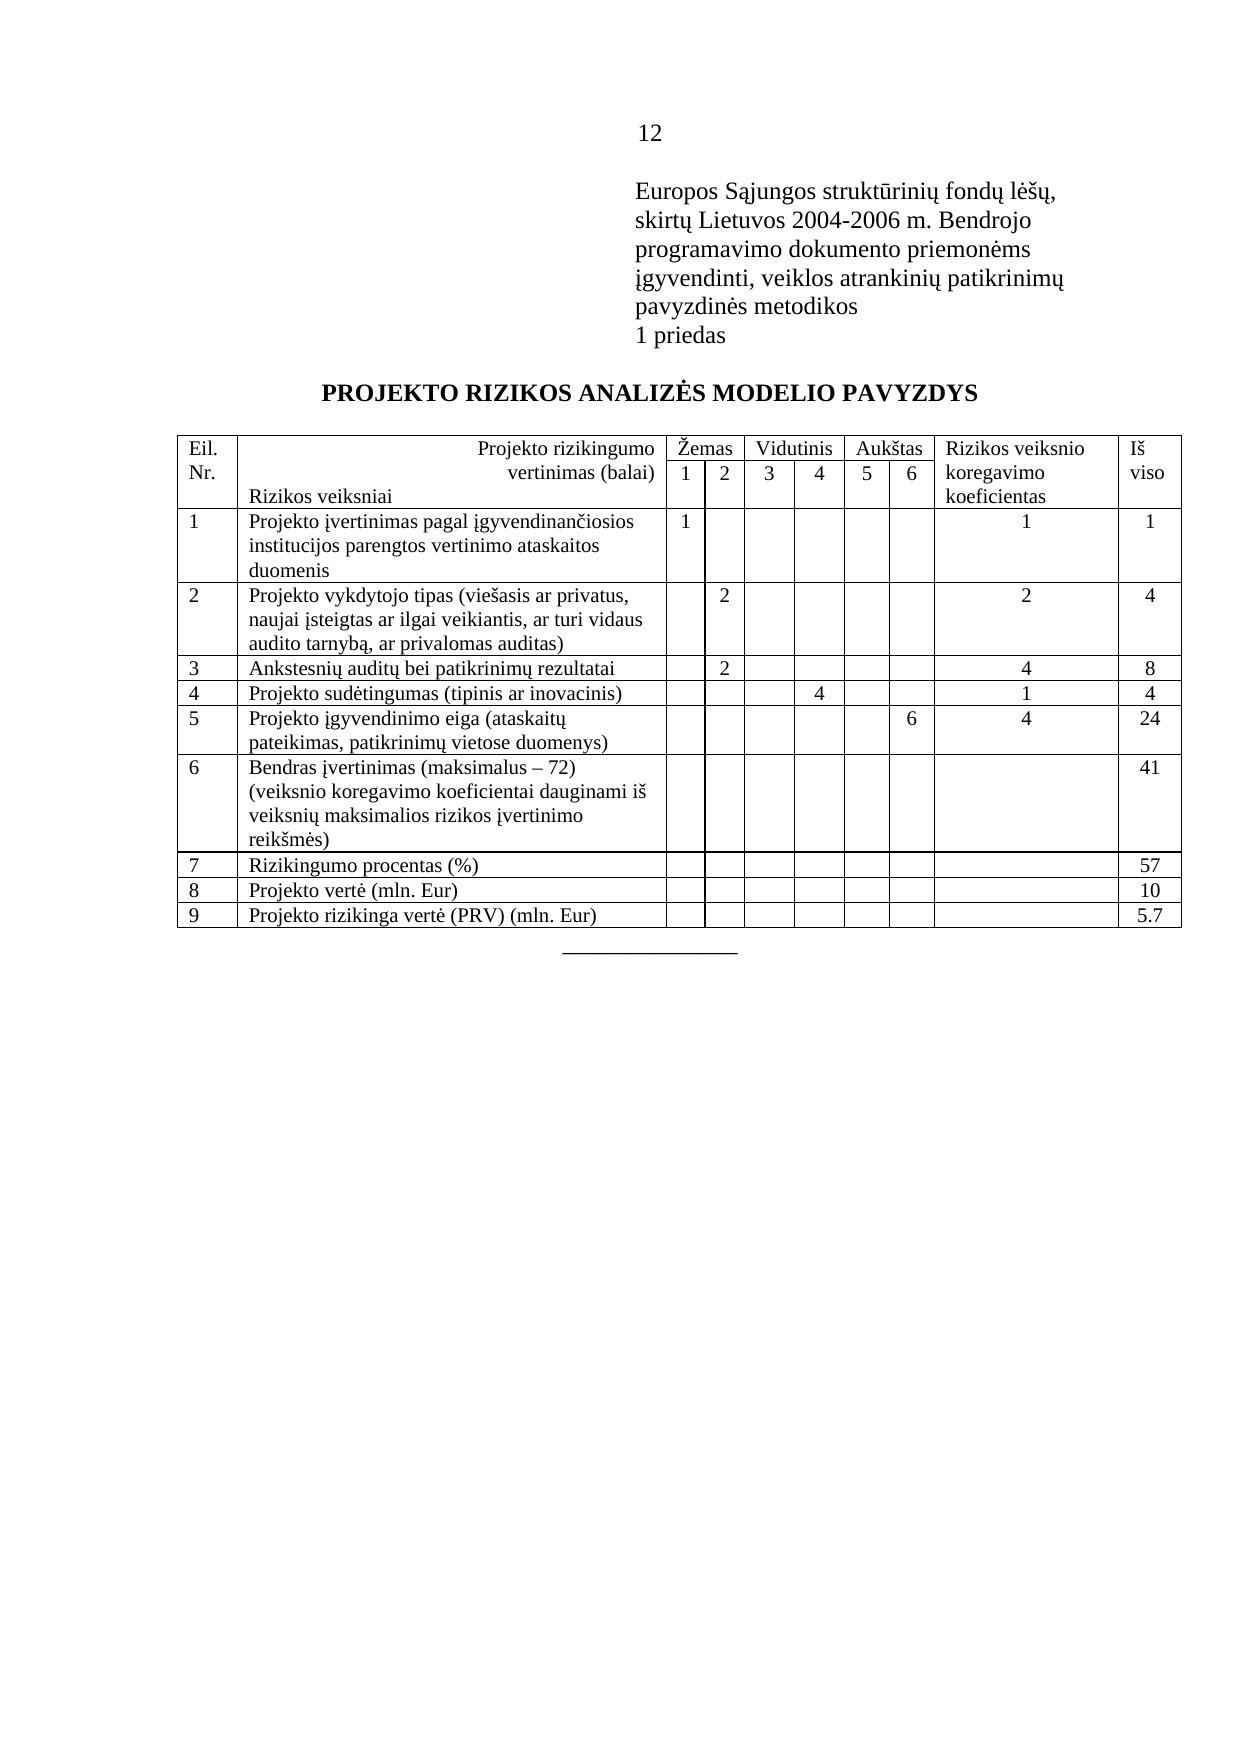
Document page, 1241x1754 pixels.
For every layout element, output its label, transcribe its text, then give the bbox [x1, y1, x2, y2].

table_cell [795, 878, 844, 902]
table_header Žemas [667, 436, 744, 460]
table_cell [890, 656, 934, 680]
table_cell [745, 583, 794, 655]
text skirtų Lietuvos 2004-2006 m. Bendrojo [177, 205, 1122, 234]
table_cell [667, 878, 704, 902]
table_cell [845, 583, 889, 655]
table_cell [890, 755, 934, 851]
table_cell [667, 656, 704, 680]
table_header Rizikos veiksnio koregavimo koeficientas [935, 436, 1118, 508]
table_cell [845, 755, 889, 851]
text ______________ [177, 928, 1122, 957]
table_cell Projekto įgyvendinimo eiga (ataskaitų pateikimas, patikrinimų vietose duomenys) [238, 706, 666, 754]
table_cell Ankstesnių auditų bei patikrinimų rezultatai [238, 656, 666, 680]
table_cell Rizikingumo procentas (%) [238, 853, 666, 877]
table_cell [845, 903, 889, 927]
table_cell [667, 583, 704, 655]
table_cell 3 [745, 461, 794, 508]
table_cell 1 [667, 509, 704, 582]
table_cell 5 [845, 461, 889, 508]
table_header Aukštas [845, 436, 934, 460]
table_cell Projekto sudėtingumas (tipinis ar inovacinis) [238, 681, 666, 705]
table_cell [745, 755, 794, 851]
table_header Iš viso [1119, 436, 1181, 508]
table_cell 4 [1119, 583, 1181, 655]
table_header Vidutinis [745, 436, 844, 460]
table_cell 2 [935, 583, 1118, 655]
table_cell 4 [795, 461, 844, 508]
table_cell [890, 583, 934, 655]
table_cell [795, 583, 844, 655]
table_cell [935, 903, 1118, 927]
table_cell 4 [178, 681, 237, 705]
table_cell 2 [706, 583, 744, 655]
table_cell 2 [178, 583, 237, 655]
table_cell [935, 853, 1118, 877]
table_cell [706, 755, 744, 851]
table_cell 3 [178, 656, 237, 680]
table_cell 4 [795, 681, 844, 705]
text programavimo dokumento priemonėms [177, 234, 1122, 263]
table_cell 2 [706, 461, 744, 508]
table_cell [890, 509, 934, 582]
table_cell [745, 903, 794, 927]
table_cell [706, 509, 744, 582]
table_cell 5.7 [1119, 903, 1181, 927]
table_cell [667, 706, 704, 754]
table_cell Projekto įvertinimas pagal įgyvendinančiosios institucijos parengtos vertinimo ataskaitos duomenis [238, 509, 666, 582]
table_cell 4 [935, 706, 1118, 754]
table_cell Bendras įvertinimas (maksimalus – 72) (veiksnio koregavimo koeficientai dauginami iš veiksnių maksimalios rizikos įvertinimo reikšmės) [238, 755, 666, 851]
table_cell Projekto rizikinga vertė (PRV) (mln. Eur) [238, 903, 666, 927]
table_cell 24 [1119, 706, 1181, 754]
table_cell [706, 878, 744, 902]
table_cell 1 [667, 461, 704, 508]
table_cell 4 [935, 656, 1118, 680]
text 1 priedas [177, 320, 1122, 349]
table_cell [845, 706, 889, 754]
table_cell 1 [935, 681, 1118, 705]
table_cell [845, 878, 889, 902]
table_cell 8 [1119, 656, 1181, 680]
table_cell [845, 853, 889, 877]
table_cell 1 [1119, 509, 1181, 582]
table_cell [745, 509, 794, 582]
table_cell 1 [178, 509, 237, 582]
table_cell [667, 755, 704, 851]
table_cell [706, 681, 744, 705]
table_cell Projekto vertė (mln. Eur) [238, 878, 666, 902]
table_cell [795, 903, 844, 927]
text pavyzdinės metodikos [177, 291, 1122, 320]
table_cell [745, 878, 794, 902]
table_cell [890, 681, 934, 705]
table_cell [935, 755, 1118, 851]
table_header Eil. Nr. [178, 436, 237, 508]
table_cell [890, 903, 934, 927]
table_cell [706, 853, 744, 877]
table_cell [795, 755, 844, 851]
table_cell [745, 853, 794, 877]
table_cell [795, 853, 844, 877]
table_cell [667, 853, 704, 877]
table_cell [706, 903, 744, 927]
table_cell [745, 706, 794, 754]
table_cell 8 [178, 878, 237, 902]
table_cell [845, 509, 889, 582]
table_cell 57 [1119, 853, 1181, 877]
text įgyvendinti, veiklos atrankinių patikrinimų [177, 263, 1122, 291]
table_cell 9 [178, 903, 237, 927]
table_cell [845, 656, 889, 680]
table_cell 7 [178, 853, 237, 877]
table_cell 2 [706, 656, 744, 680]
table_cell [745, 681, 794, 705]
text PROJEKTO RIZIKOS ANALIZĖS MODELIO PAVYZDYS [177, 378, 1122, 406]
text Europos Sąjungos struktūrinių fondų lėšų, [177, 176, 1122, 205]
table_cell [706, 706, 744, 754]
table_cell 5 [178, 706, 237, 754]
table_cell 1 [935, 509, 1118, 582]
table_cell [845, 681, 889, 705]
table_cell Projekto vykdytojo tipas (viešasis ar privatus, naujai įsteigtas ar ilgai veikiantis, ar turi vidaus audito tarnybą, ar privalomas auditas) [238, 583, 666, 655]
table_cell 4 [1119, 681, 1181, 705]
table_cell [745, 656, 794, 680]
table_cell 10 [1119, 878, 1181, 902]
table_cell [795, 706, 844, 754]
table_cell 6 [890, 461, 934, 508]
table_cell 41 [1119, 755, 1181, 851]
table_header Projekto rizikingumo vertinimas (balai) Rizikos veiksniai [238, 436, 666, 508]
table_cell [667, 903, 704, 927]
table_cell 6 [178, 755, 237, 851]
table_cell [667, 681, 704, 705]
table_cell [890, 878, 934, 902]
table_cell 6 [890, 706, 934, 754]
table_cell [795, 656, 844, 680]
table_cell [795, 509, 844, 582]
table_cell [890, 853, 934, 877]
table_cell [935, 878, 1118, 902]
